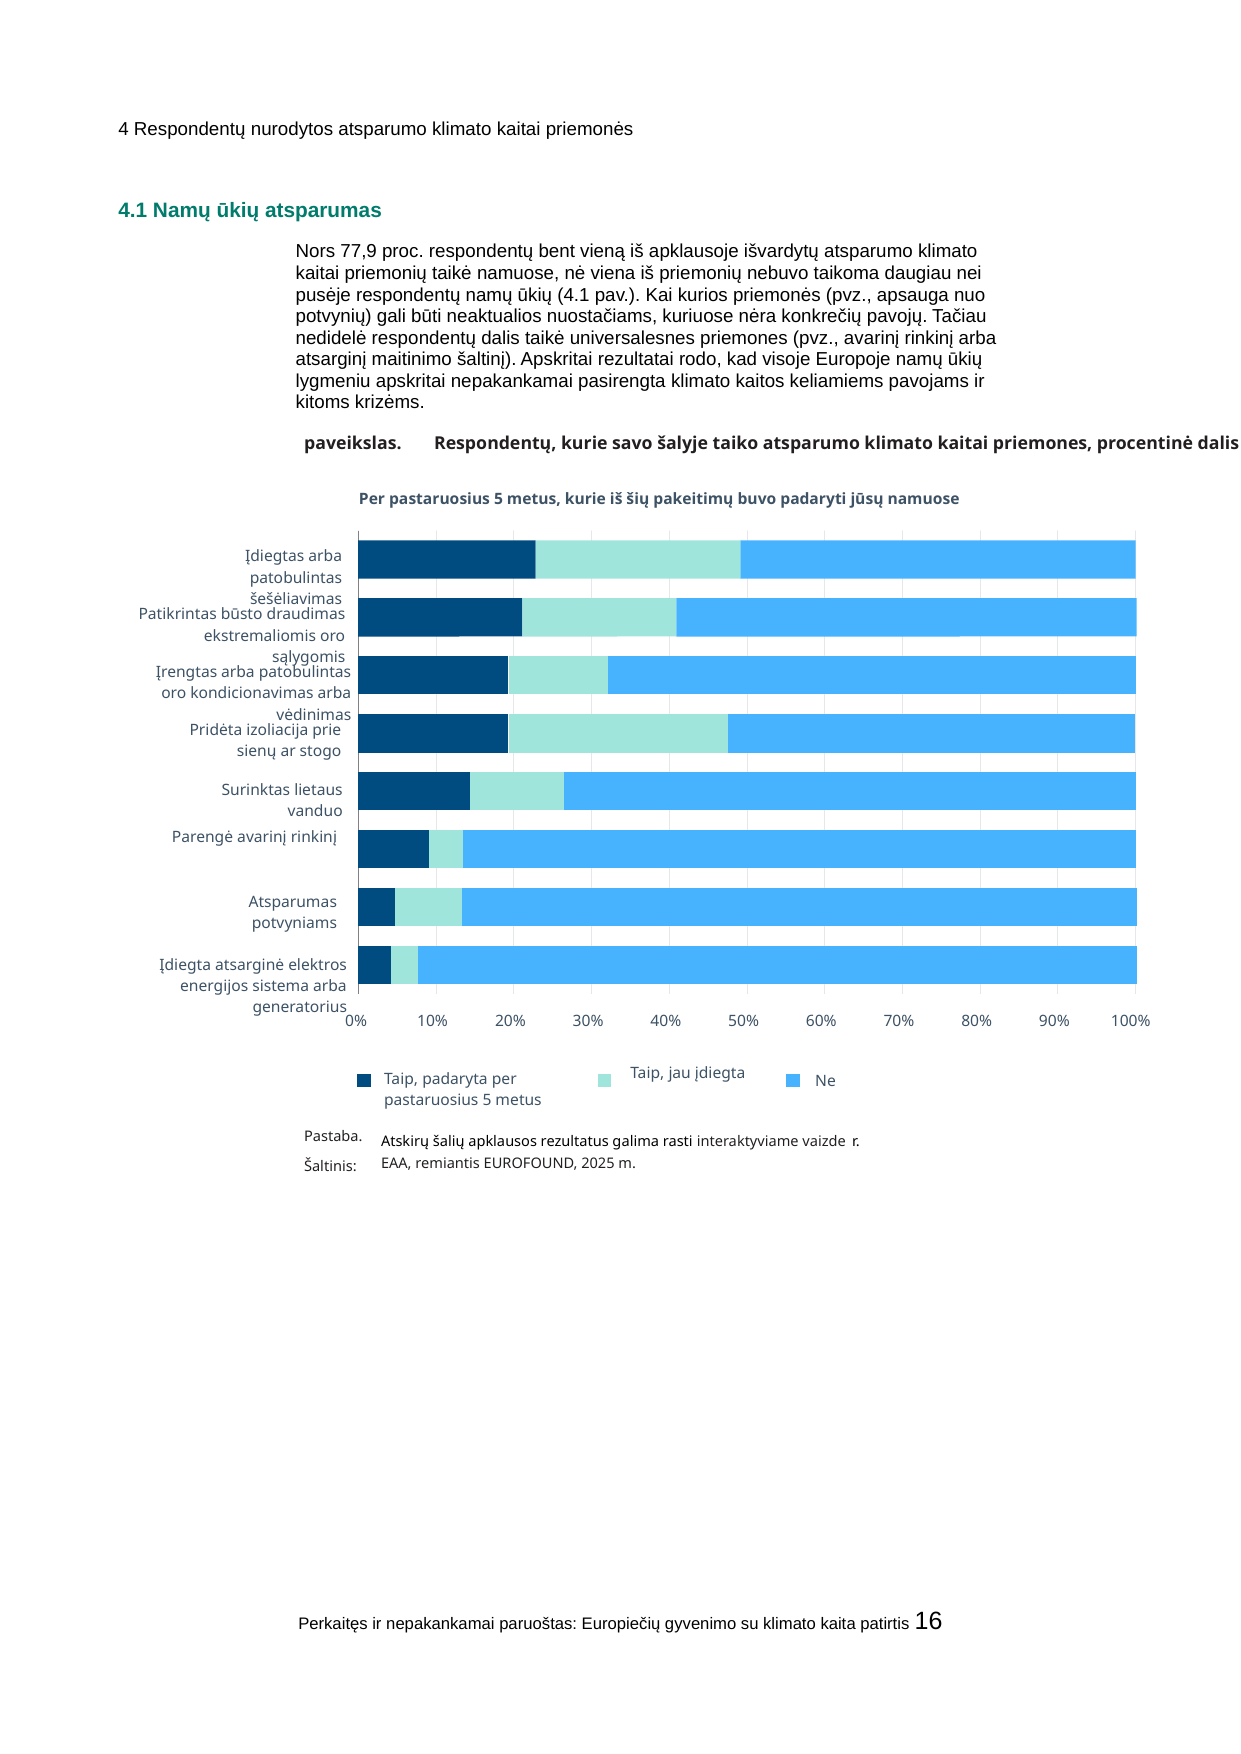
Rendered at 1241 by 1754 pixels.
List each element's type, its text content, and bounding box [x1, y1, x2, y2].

text Nors 77,9 proc. respondentų bent vieną iš apklausoje išvardytų atsparumo klimato kaitai priemonių taikė namuose, nė viena iš priemonių nebuvo taikoma daugiau nei pusėje respondentų namų ūkių (4.1 pav.). Kai kurios priemonės (pvz., apsauga nuo potvynių) gali būti neaktualios nuostačiams, kuriuose nėra konkrečių pavojų. Tačiau nedidelė respondentų dalis taikė universalesnes priemones (pvz., avarinį rinkinį arba atsarginį maitinimo šaltinį). Apskritai rezultatai rodo, kad visoje Europoje namų ūkių lygmeniu apskritai nepakankamai pasirengta klimato kaitos keliamiems pavojams ir kitoms krizėms. [295, 240, 1022, 413]
subtitle 4.1 Namų ūkių atsparumas [118, 198, 1122, 222]
